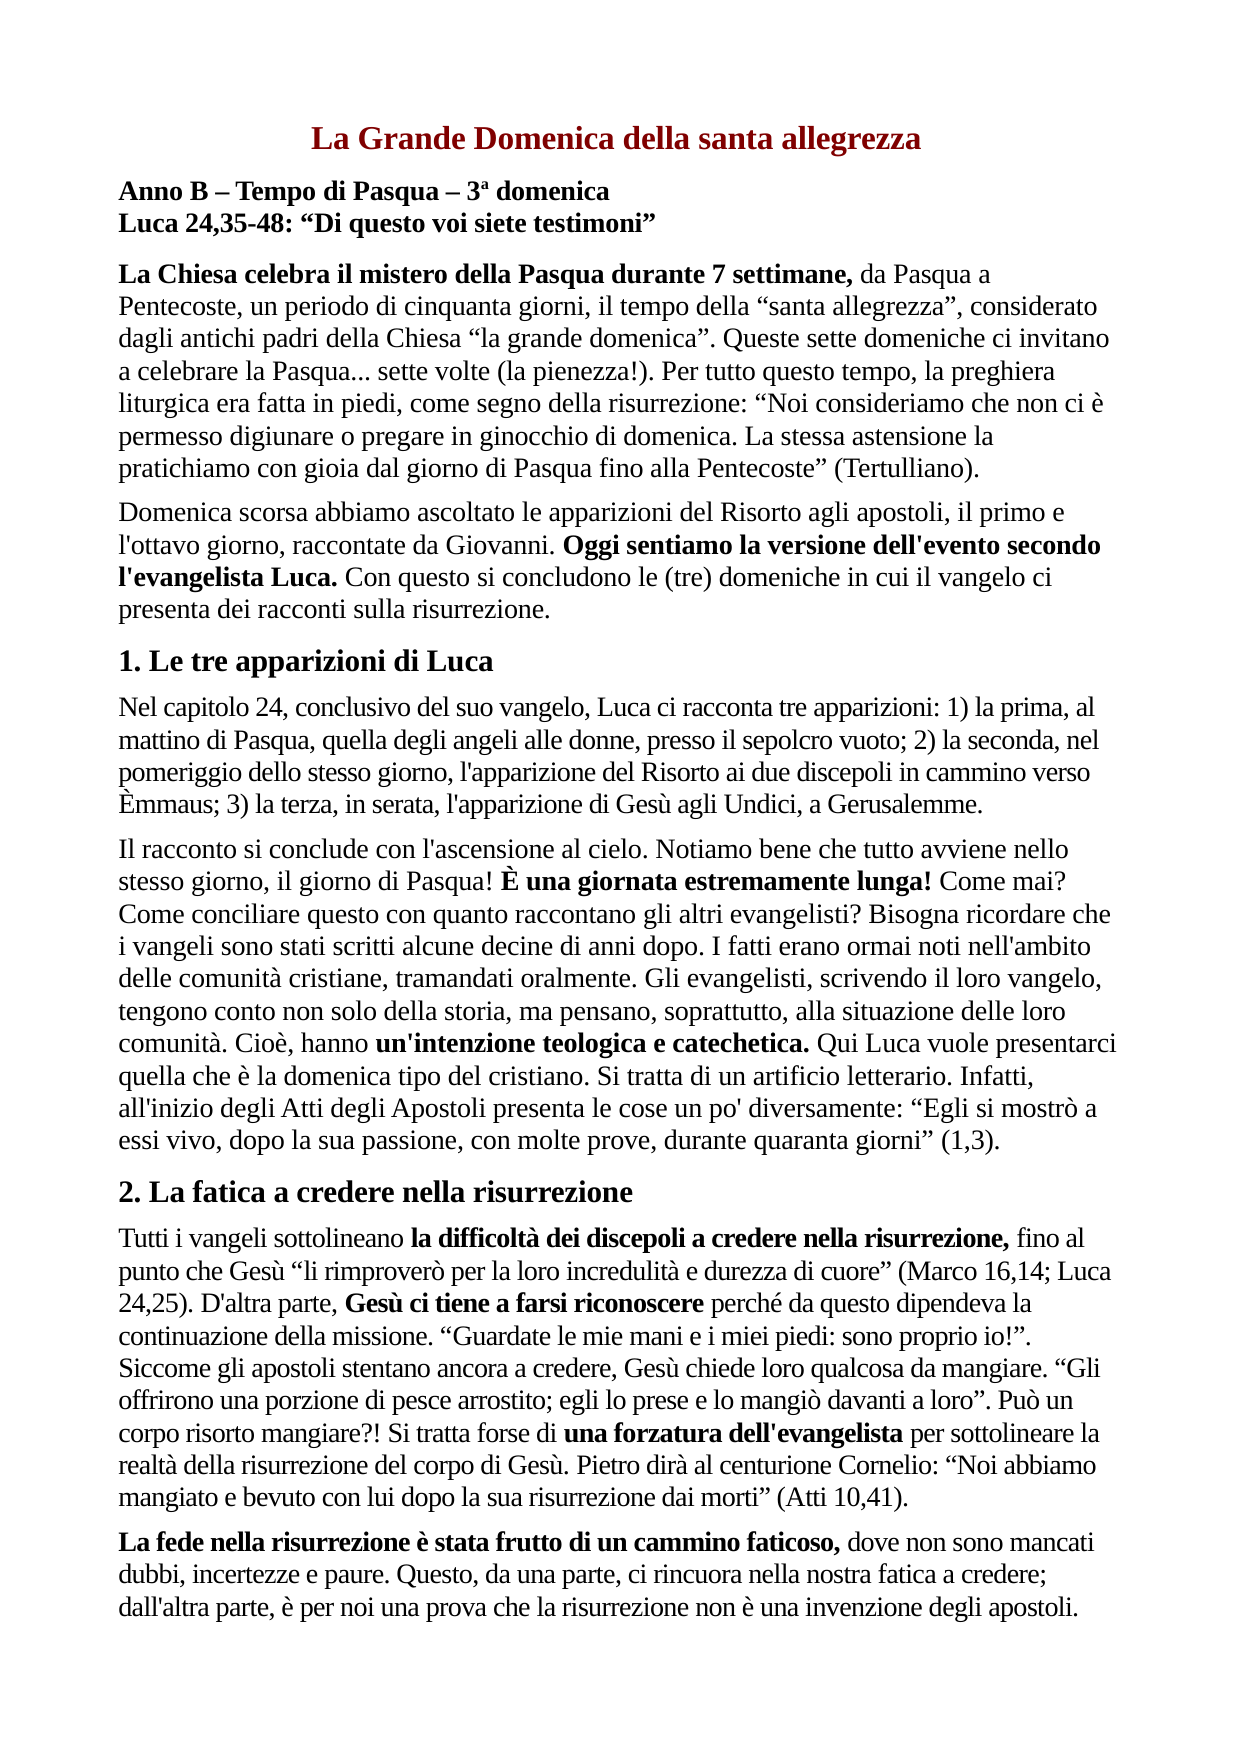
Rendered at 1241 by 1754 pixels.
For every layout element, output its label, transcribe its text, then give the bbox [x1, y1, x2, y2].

text 2. La fatica a credere nella risurrezione [118, 1173, 1122, 1209]
text La Grande Domenica della santa allegrezza [118, 118, 1122, 156]
text Il racconto si conclude con l'ascensione al cielo. Notiamo bene che tutto avviene nello stesso giorno, il giorno di Pasqua! È una giornata estremamente lunga! Come mai? Come conciliare questo con quanto raccontano gli altri evangelisti? Bisogna ricordare che i vangeli sono stati scritti alcune decine di anni dopo. I fatti erano ormai noti nell'ambito delle comunità cristiane, tramandati oralmente. Gli evangelisti, scrivendo il loro vangelo, tengono conto non solo della storia, ma pensano, soprattutto, alla situazione delle loro comunità. Cioè, hanno un'intenzione teologica e catechetica. Qui Luca vuole presentarci quella che è la domenica tipo del cristiano. Si tratta di un artificio letterario. Infatti, all'inizio degli Atti degli Apostoli presenta le cose un po' diversamente: “Egli si mostrò a essi vivo, dopo la sua passione, con molte prove, durante quaranta giorni” (1,3). [118, 832, 1122, 1156]
text Anno B – Tempo di Pasqua – 3a domenica Luca 24,35-48: “Di questo voi siete testimoni” [118, 174, 1122, 239]
text La fede nella risurrezione è stata frutto di un cammino faticoso, dove non sono mancati dubbi, incertezze e paure. Questo, da una parte, ci rincuora nella nostra fatica a credere; dall'altra parte, è per noi una prova che la risurrezione non è una invenzione degli apostoli. [118, 1525, 1122, 1622]
text 1. Le tre apparizioni di Luca [118, 643, 1122, 678]
text La Chiesa celebra il mistero della Pasqua durante 7 settimane, da Pasqua a Pentecoste, un periodo di cinquanta giorni, il tempo della “santa allegrezza”, considerato dagli antichi padri della Chiesa “la grande domenica”. Queste sette domeniche ci invitano a celebrare la Pasqua... sette volte (la pienezza!). Per tutto questo tempo, la preghiera liturgica era fatta in piedi, come segno della risurrezione: “Noi consideriamo che non ci è permesso digiunare o pregare in ginocchio di domenica. La stessa astensione la pratichiamo con gioia dal giorno di Pasqua fino alla Pentecoste” (Tertulliano). [118, 257, 1122, 483]
text Nel capitolo 24, conclusivo del suo vangelo, Luca ci racconta tre apparizioni: 1) la prima, al mattino di Pasqua, quella degli angeli alle donne, presso il sepolcro vuoto; 2) la seconda, nel pomeriggio dello stesso giorno, l'apparizione del Risorto ai due discepoli in cammino verso Èmmaus; 3) la terza, in serata, l'apparizione di Gesù agli Undici, a Gerusalemme. [118, 690, 1122, 820]
text Domenica scorsa abbiamo ascoltato le apparizioni del Risorto agli apostoli, il primo e l'ottavo giorno, raccontate da Giovanni. Oggi sentiamo la versione dell'evento secondo l'evangelista Luca. Con questo si concludono le (tre) domeniche in cui il vangelo ci presenta dei racconti sulla risurrezione. [118, 495, 1122, 625]
text Tutti i vangeli sottolineano la difficoltà dei discepoli a credere nella risurrezione, fino al punto che Gesù “li rimproverò per la loro incredulità e durezza di cuore” (Marco 16,14; Luca 24,25). D'altra parte, Gesù ci tiene a farsi riconoscere perché da questo dipendeva la continuazione della missione. “Guardate le mie mani e i miei piedi: sono proprio io!”. Siccome gli apostoli stentano ancora a credere, Gesù chiede loro qualcosa da mangiare. “Gli offrirono una porzione di pesce arrostito; egli lo prese e lo mangiò davanti a loro”. Può un corpo risorto mangiare?! Si tratta forse di una forzatura dell'evangelista per sottolineare la realtà della risurrezione del corpo di Gesù. Pietro dirà al centurione Cornelio: “Noi abbiamo mangiato e bevuto con lui dopo la sua risurrezione dai morti” (Atti 10,41). [118, 1221, 1122, 1513]
